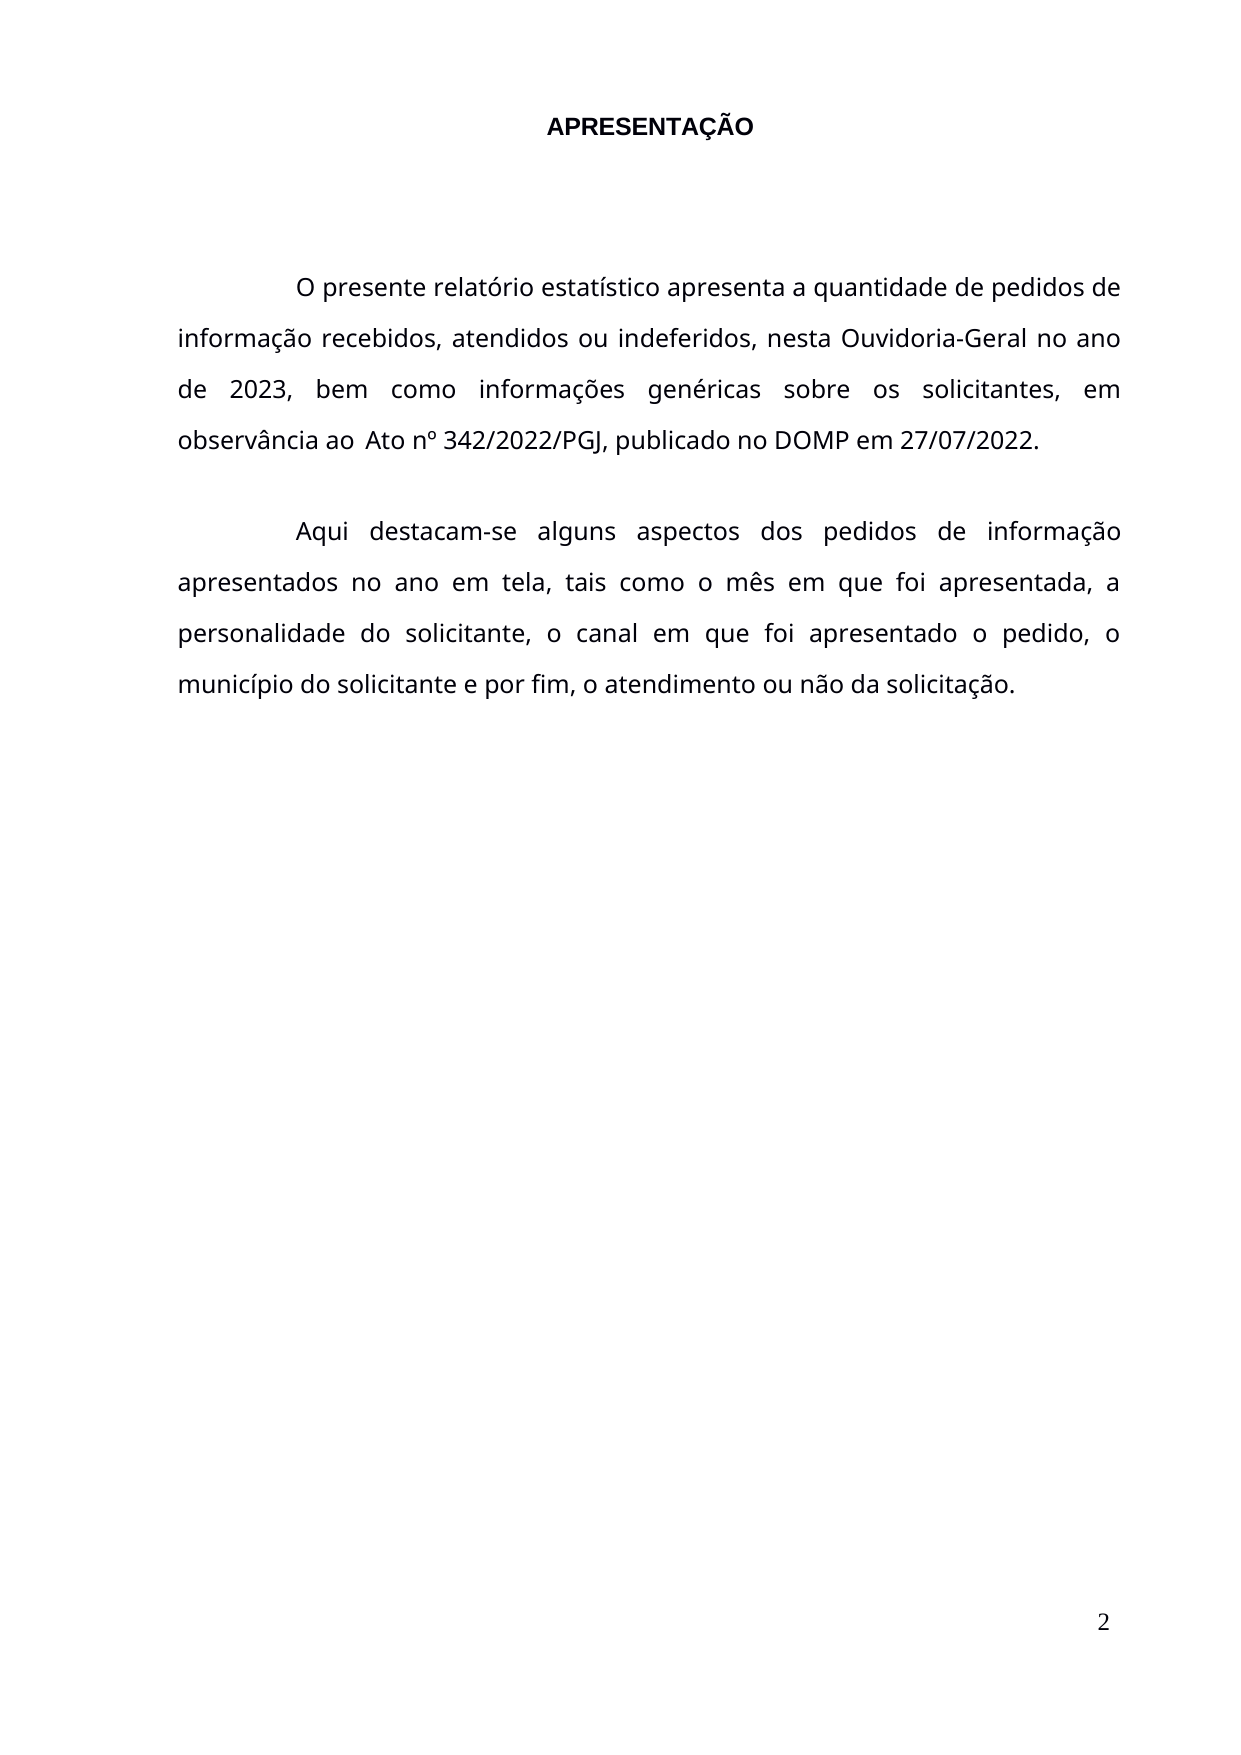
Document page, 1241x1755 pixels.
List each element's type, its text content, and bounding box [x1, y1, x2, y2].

text Aqui destacam-se alguns aspectos dos pedidos de informação apresentados no ano em tela, tais como o mês em que foi apresentada, a personalidade do solicitante, o canal em que foi apresentado o pedido, o município do solicitante e por fim, o atendimento ou não da solicitação. [177, 514, 1122, 701]
text O presente relatório estatístico apresenta a quantidade de pedidos de informação recebidos, atendidos ou indeferidos, nesta Ouvidoria-Geral no ano de 2023, bem como informações genéricas sobre os solicitantes, em observância ao Ato nº 342/2022/PGJ, publicado no DOMP em 27/07/2022. [177, 269, 1122, 456]
text APRESENTAÇÃO [178, 112, 1122, 141]
